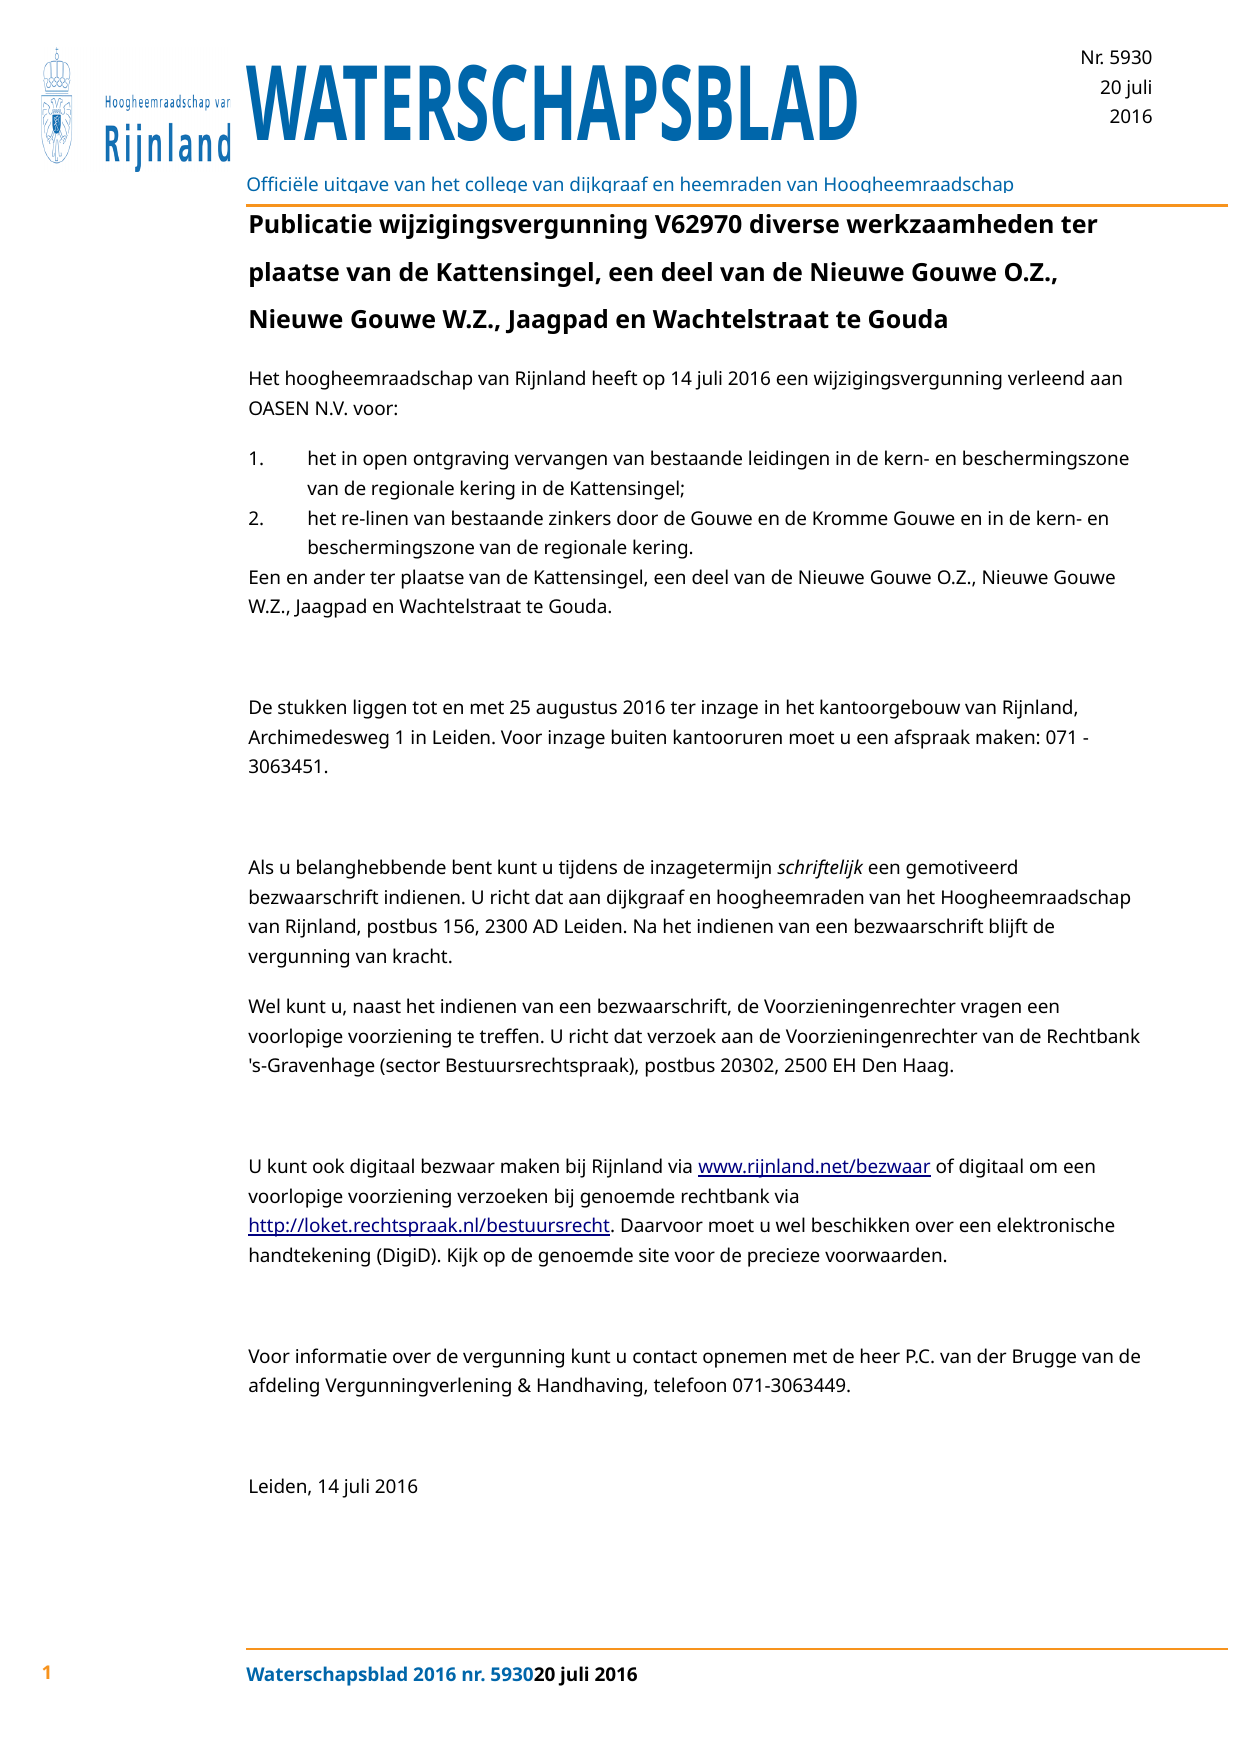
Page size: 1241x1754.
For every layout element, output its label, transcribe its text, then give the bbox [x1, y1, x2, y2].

text Publicatie wijzigingsvergunning V62970 diverse werkzaamheden ter plaatse van de Kattensingel, een deel van de Nieuwe Gouwe O.Z., Nieuwe Gouwe W.Z., Jaagpad en Wachtelstraat te Gouda [248, 207, 1152, 336]
list het in open ontgraving vervangen van bestaande leidingen in de kern- en beschermingszone van de regionale kering in de Kattensingel; [248, 446, 1152, 501]
picture [41, 47, 231, 172]
text Leiden, 14 juli 2016 [248, 1473, 1152, 1499]
text Als u belanghebbende bent kunt u tijdens de inzagetermijn schriftelijk een gemotiveerd bezwaarschrift indienen. U richt dat aan dijkgraaf en hoogheemraden van het Hoogheemraadschap van Rijnland, postbus 156, 2300 AD Leiden. Na het indienen van een bezwaarschrift blijft de vergunning van kracht. [248, 854, 1152, 969]
text De stukken liggen tot en met 25 augustus 2016 ter inzage in het kantoorgebouw van Rijnland, Archimedesweg 1 in Leiden. Voor inzage buiten kantooruren moet u een afspraak maken: 071 - 3063451. [248, 694, 1152, 779]
text Wel kunt u, naast het indienen van een bezwaarschrift, de Voorzieningenrechter vragen een voorlopige voorziening te treffen. U richt dat verzoek aan de Voorzieningenrechter van de Rechtbank 's-Gravenhage (sector Bestuursrechtspraak), postbus 20302, 2500 EH Den Haag. [248, 993, 1152, 1078]
list het re-linen van bestaande zinkers door de Gouwe en de Kromme Gouwe en in de kern- en beschermingszone van de regionale kering. [248, 505, 1152, 560]
text Een en ander ter plaatse van de Kattensingel, een deel van de Nieuwe Gouwe O.Z., Nieuwe Gouwe W.Z., Jaagpad en Wachtelstraat te Gouda. [248, 564, 1152, 619]
text U kunt ook digitaal bezwaar maken bij Rijnland via www.rijnland.net/bezwaar of digitaal om een voorlopige voorziening verzoeken bij genoemde rechtbank via http://loket.rechtspraak.nl/bestuursrecht. Daarvoor moet u wel beschikken over een elektronische handtekening (DigiD). Kijk op de genoemde site voor de precieze voorwaarden. [248, 1153, 1152, 1268]
text Voor informatie over de vergunning kunt u contact opnemen met de heer P.C. van der Brugge van de afdeling Vergunningverlening & Handhaving, telefoon 071-3063449. [248, 1343, 1152, 1398]
text Het hoogheemraadschap van Rijnland heeft op 14 juli 2016 een wijzigingsvergunning verleend aan OASEN N.V. voor: [248, 366, 1152, 421]
